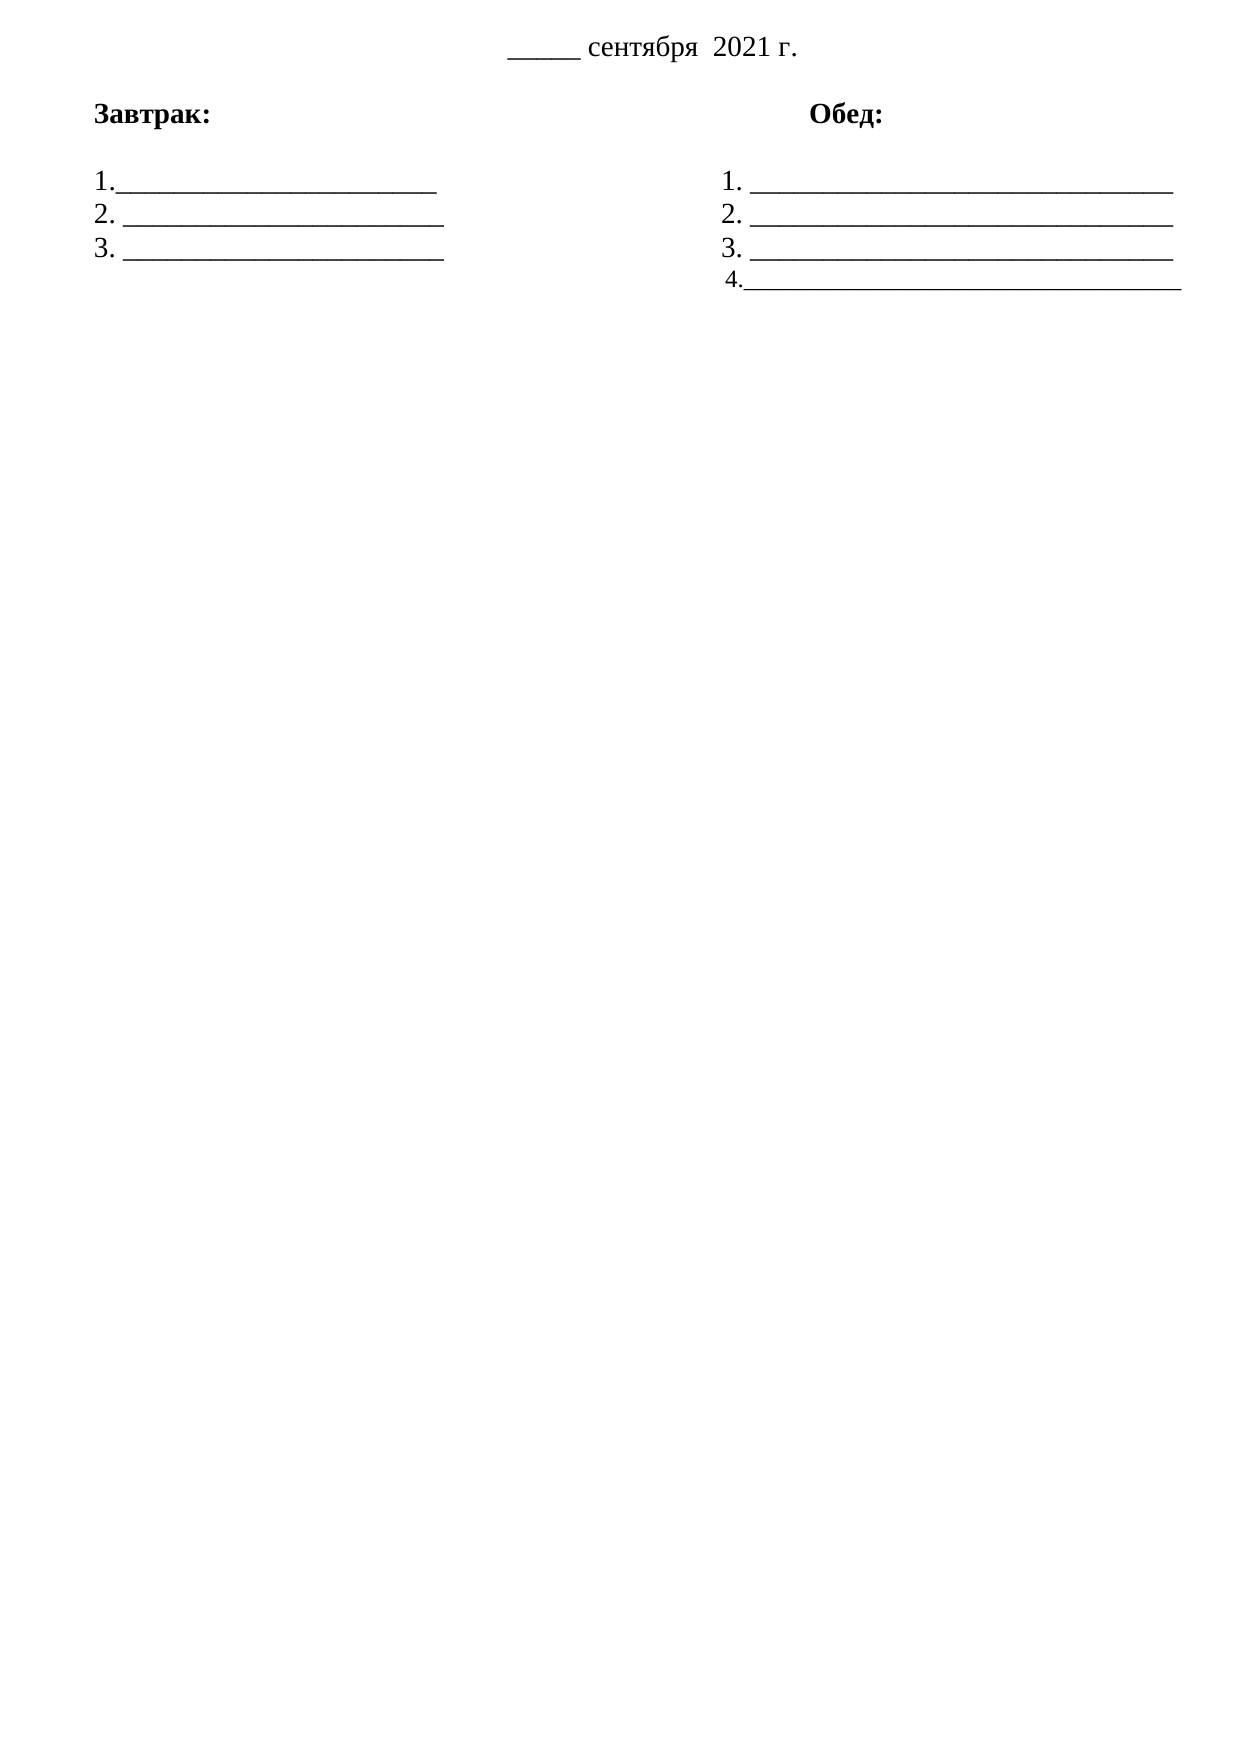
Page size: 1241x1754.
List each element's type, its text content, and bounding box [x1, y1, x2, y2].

text 2. ______________________ 2. _____________________________ [94, 197, 1211, 230]
text 1.______________________ 1. _____________________________ [94, 163, 1211, 197]
text Завтрак: Обед: [94, 96, 1211, 129]
text 3. ______________________ 3. _____________________________ [94, 230, 1211, 264]
text 4.___________________________________ [75, 264, 1211, 292]
text _____ сентября 2021 г. [94, 29, 1211, 62]
